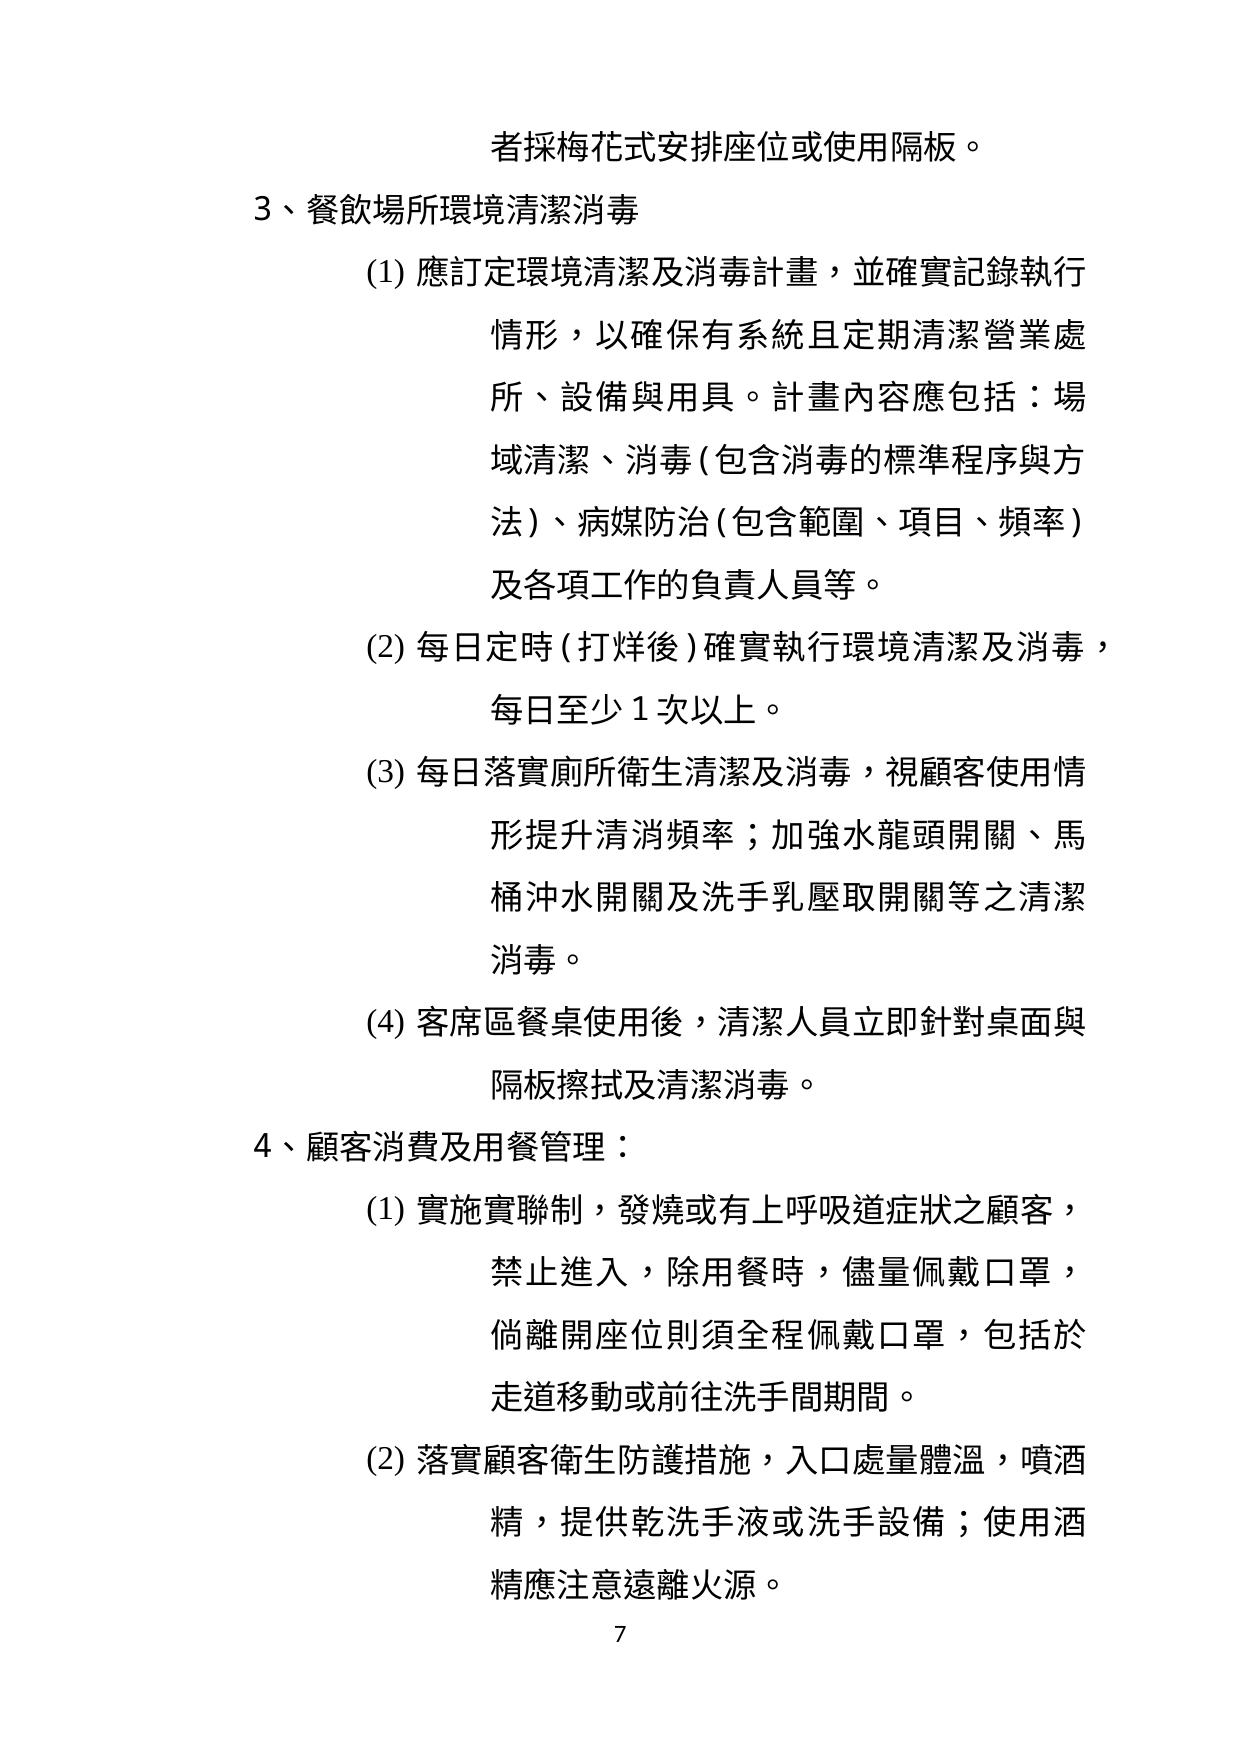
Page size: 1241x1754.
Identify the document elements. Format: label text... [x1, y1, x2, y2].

list 落實顧客衛生防護措施，入口處量體溫，噴酒精，提供乾洗手液或洗手設備；使用酒精應注意遠離火源。 [366, 1416, 1087, 1603]
list 應訂定環境清潔及消毒計畫，並確實記錄執行情形，以確保有系統且定期清潔營業處所、設備與用具。計畫內容應包括：場域清潔、消毒(包含消毒的標準程序與方法)、病媒防治(包含範圍、項目、頻率)及各項工作的負責人員等。 [366, 228, 1087, 603]
list 客席區餐桌使用後，清潔人員立即針對桌面與隔板擦拭及清潔消毒。 [366, 978, 1087, 1103]
list 者採梅花式安排座位或使用隔板。 [366, 103, 1087, 166]
list 顧客消費及用餐管理： [252, 1103, 1087, 1166]
list 餐飲場所環境清潔消毒 [252, 166, 1087, 228]
list 每日定時(打烊後)確實執行環境清潔及消毒，每日至少1次以上。 [366, 603, 1087, 728]
list 每日落實廁所衛生清潔及消毒，視顧客使用情形提升清消頻率；加強水龍頭開關、馬桶沖水開關及洗手乳壓取開關等之清潔消毒。 [366, 728, 1087, 978]
list 實施實聯制，發燒或有上呼吸道症狀之顧客，禁止進入，除用餐時，儘量佩戴口罩，倘離開座位則須全程佩戴口罩，包括於走道移動或前往洗手間期間。 [366, 1166, 1087, 1416]
